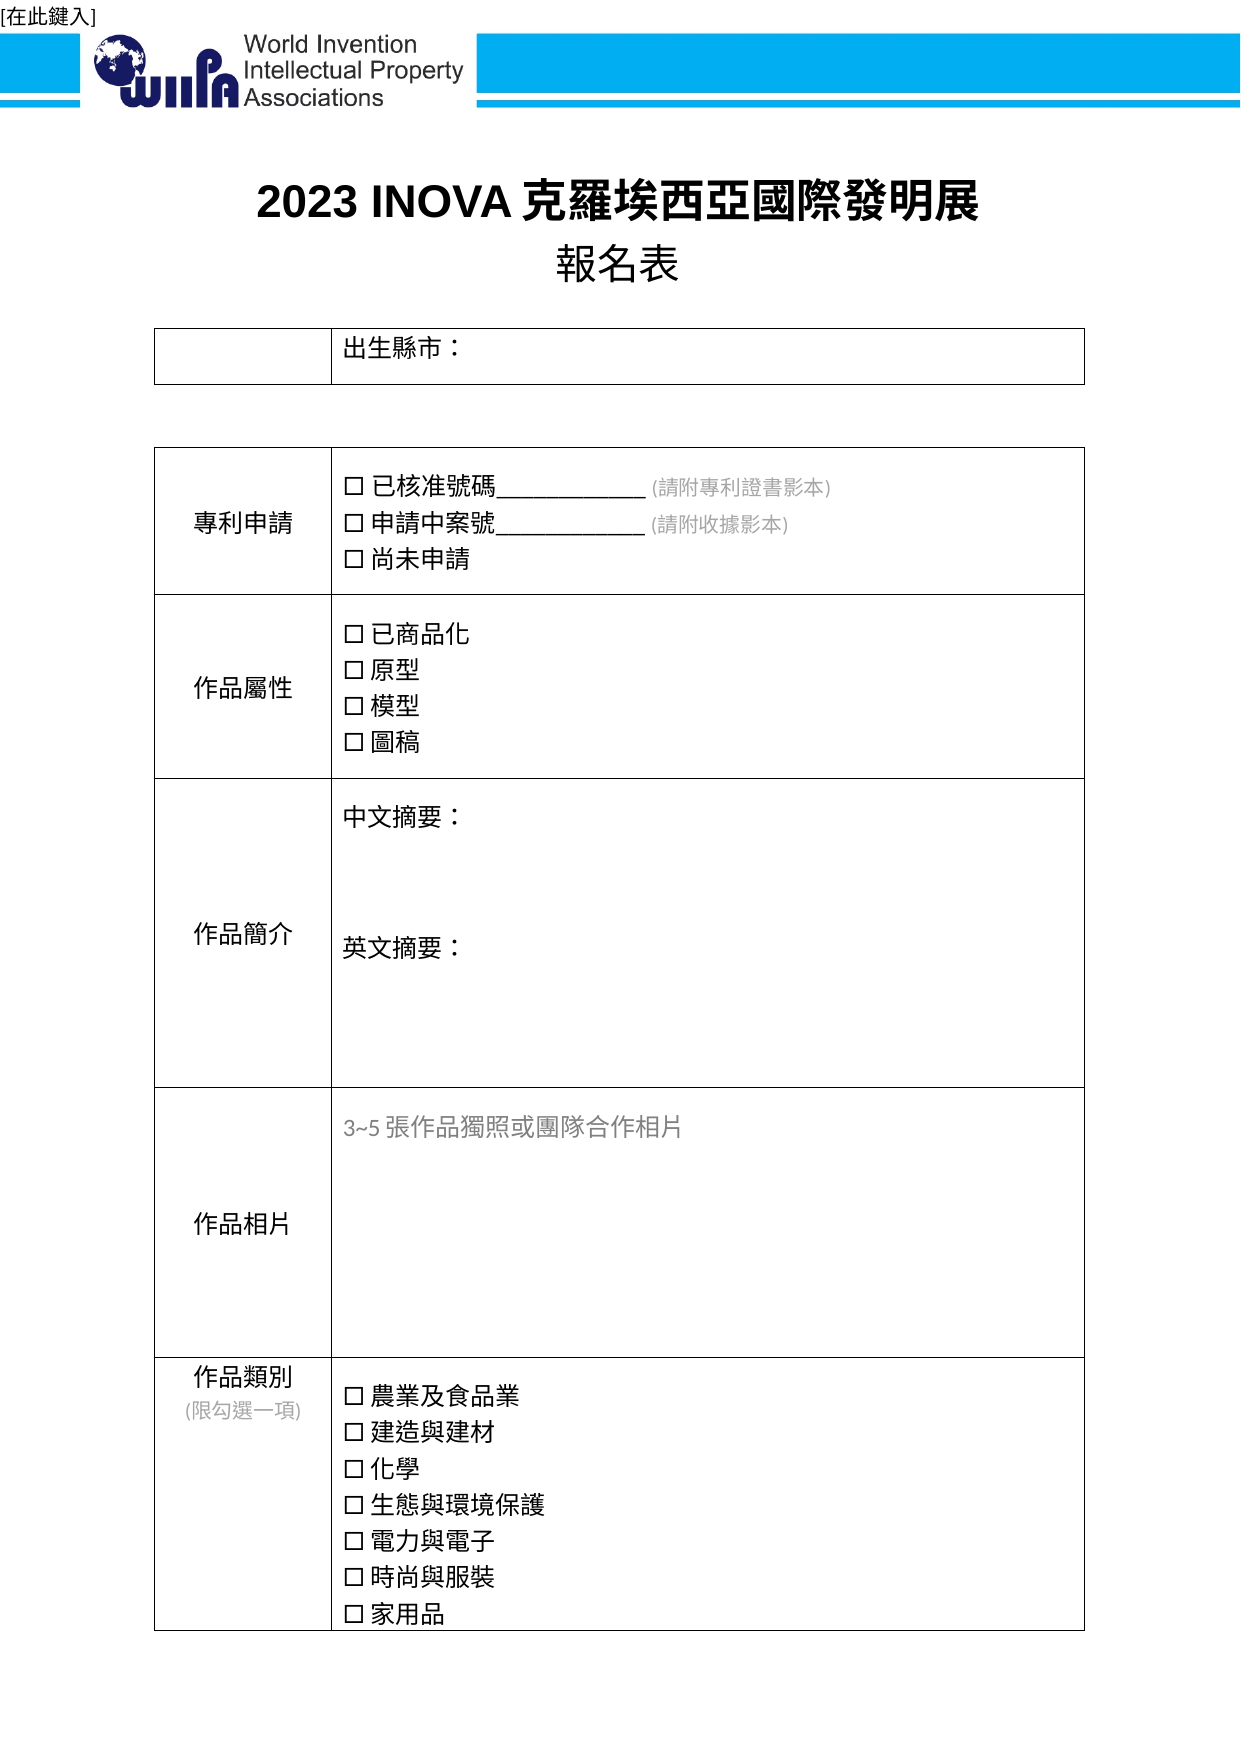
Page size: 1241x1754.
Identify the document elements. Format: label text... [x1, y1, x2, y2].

table_cell  已商品化  原型  模型  圖稿 [332, 595, 1084, 778]
table_cell 作品屬性 [155, 595, 331, 778]
table_cell 作品簡介 [155, 779, 331, 1087]
table_cell 作品類別 (限勾選一項) [155, 1358, 331, 1630]
table_header 專利申請 [155, 448, 331, 594]
table_cell 出生縣市： [332, 329, 1084, 383]
table_cell [155, 329, 331, 383]
table_cell 中文摘要： 英文摘要： [332, 779, 1084, 1087]
table_header  已核准號碼____________ (請附專利證書影本)  申請中案號____________ (請附收據影本)  尚未申請 [332, 448, 1084, 594]
table_cell  農業及食品業  建造與建材  化學  生態與環境保護  電力與電子  時尚與服裝  家用品 [332, 1358, 1084, 1630]
table_cell 3~5張作品獨照或團隊合作相片 [332, 1088, 1084, 1357]
table_cell 作品相片 [155, 1088, 331, 1357]
